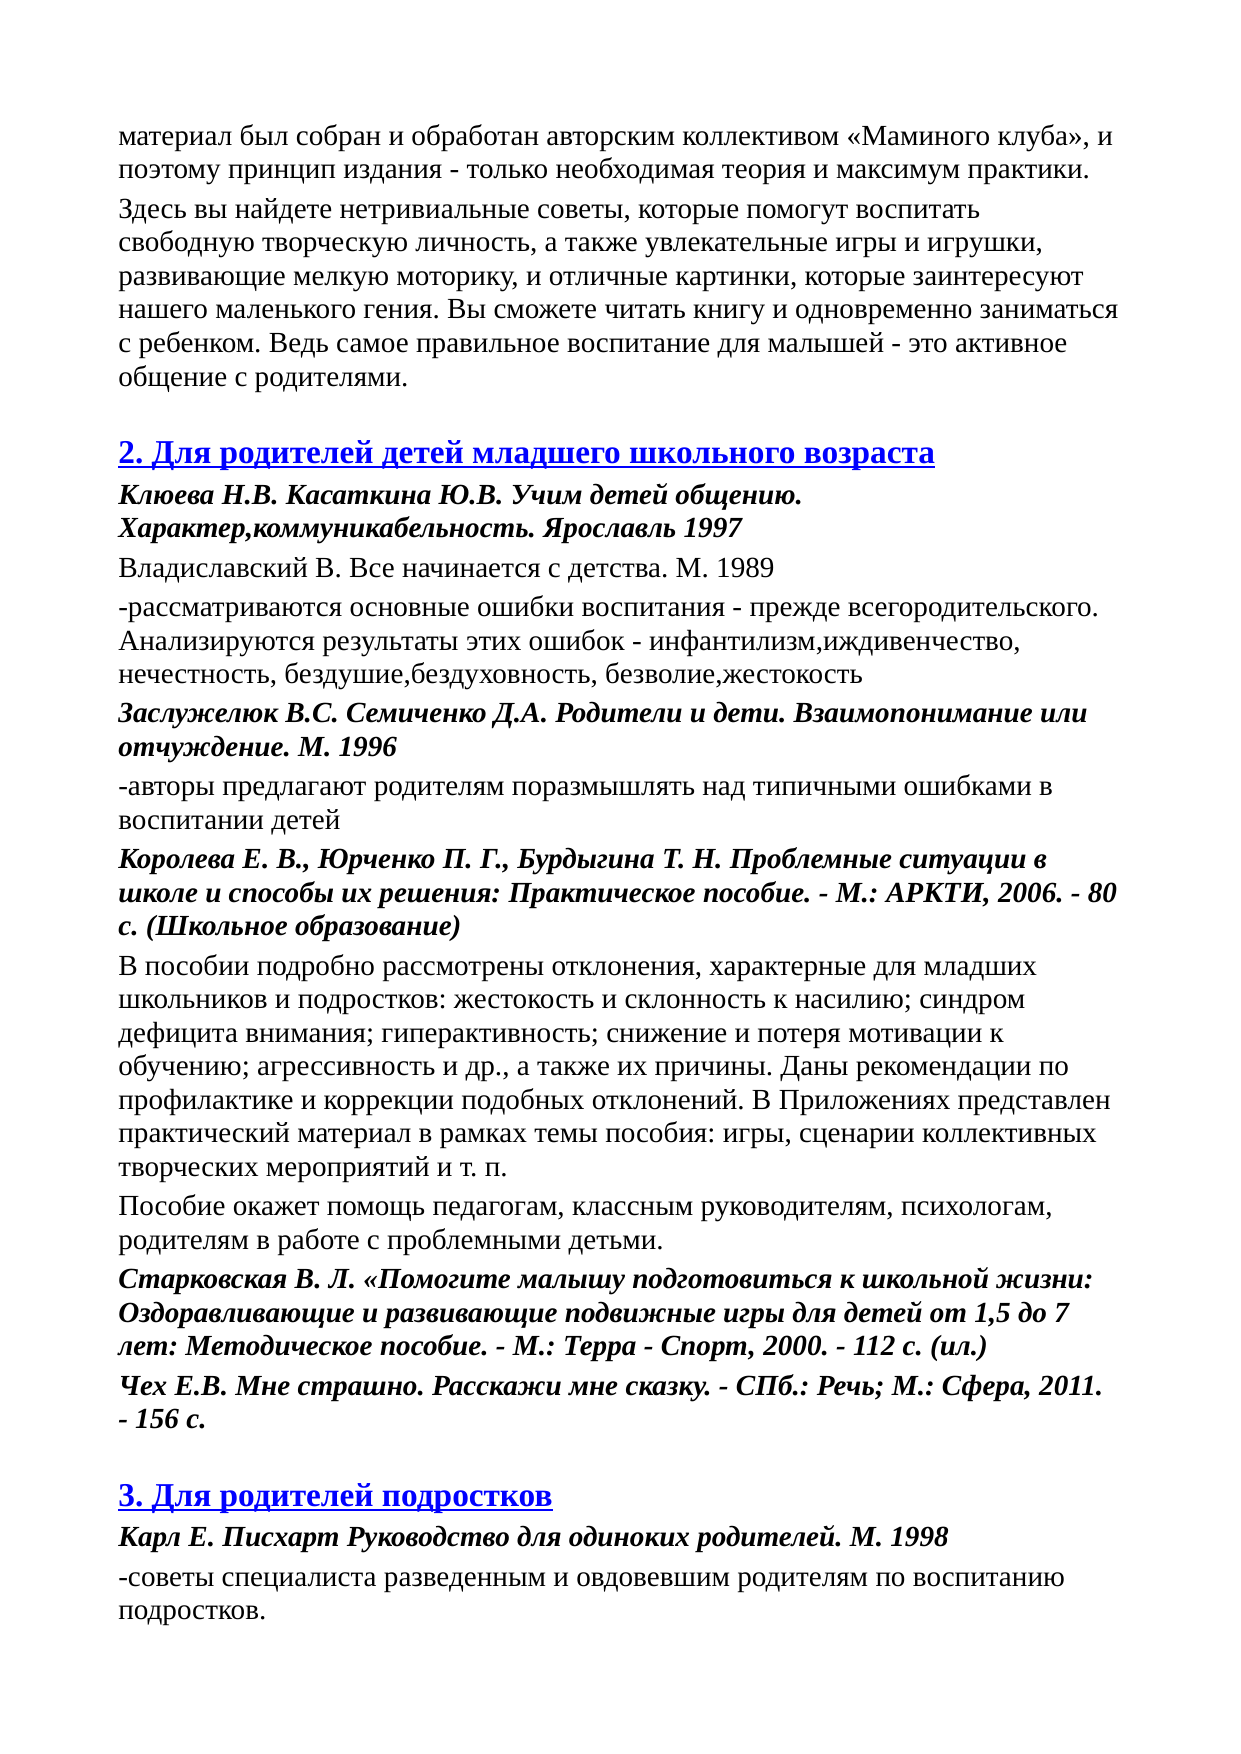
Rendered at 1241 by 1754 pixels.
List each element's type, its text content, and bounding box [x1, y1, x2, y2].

text -советы специалиста разведенным и овдовевшим родителям по воспитанию подростков. [118, 1559, 1122, 1626]
text 3.​ Для родителей подростков [118, 1475, 1122, 1514]
text Чех Е.В. Мне страшно. Расскажи мне сказку. - СПб.: Речь; М.: Сфера, 2011. - 156 с. [118, 1368, 1122, 1435]
text Королева Е. В., Юрченко П. Г., Бурдыгина Т. Н. Проблемные ситуации в школе и способы их решения: Практическое пособие. - М.: АРКТИ, 2006. - 80 с. (Школьное образование) [118, 841, 1122, 942]
text -рассматриваются основные ошибки воспитания - прежде всегородительского. Анализируются результаты этих ошибок - инфантилизм,иждивенчество, нечестность, бездушие,бездуховность, безволие,жестокость [118, 589, 1122, 690]
text Старковская В. Л. «Помогите малышу подготовиться к школьной жизни: Оздоравливающие и развивающие подвижные игры для детей от 1,5 до 7 лет: Методическое пособие. - М.: Терра - Спорт, 2000. - 112 с. (ил.) [118, 1261, 1122, 1362]
text Владиславский В. Все начинается с детства. М. 1989 [118, 550, 1122, 583]
text Клюева Н.В. Касаткина Ю.В. Учим детей общению. Характер,коммуникабельность. Ярославль 1997 [118, 477, 1122, 544]
text Карл Е. Писхарт Руководство для одиноких родителей. М. 1998 [118, 1519, 1122, 1553]
text Заслужелюк В.С. Семиченко Д.А. Родители и дети. Взаимопонимание или отчуждение. М. 1996 [118, 696, 1122, 763]
text В пособии подробно рассмотрены отклонения, характерные для младших школьников и подростков: жестокость и склонность к насилию; синдром дефицита внимания; гиперактивность; снижение и потеря мотивации к обучению; агрессивность и др., а также их причины. Даны рекомендации по профилактике и коррекции подобных отклонений. В Приложениях представлен практический материал в рамках темы пособия: игры, сценарии коллективных творческих мероприятий и т. п. [118, 948, 1122, 1183]
text 2.​ Для родителей детей младшего школьного возраста [118, 433, 1122, 471]
text -авторы предлагают родителям поразмышлять над типичными ошибками в воспитании детей [118, 768, 1122, 836]
text Здесь вы найдете нетривиальные советы, которые помогут воспитать свободную творческую личность, а также увлекательные игры и игрушки, развивающие мелкую моторику, и отличные картинки, которые заинтересуют нашего маленького гения. Вы сможете читать книгу и одновременно заниматься с ребенком. Ведь самое правильное воспитание для малышей - это активное общение с родителями. [118, 191, 1122, 392]
text Пособие окажет помощь педагогам, классным руководителям, психологам, родителям в работе с проблемными детьми. [118, 1188, 1122, 1256]
text материал был собран и обработан авторским коллективом «Маминого клуба», и поэтому принцип издания - только необходимая теория и максимум практики. [118, 118, 1122, 185]
